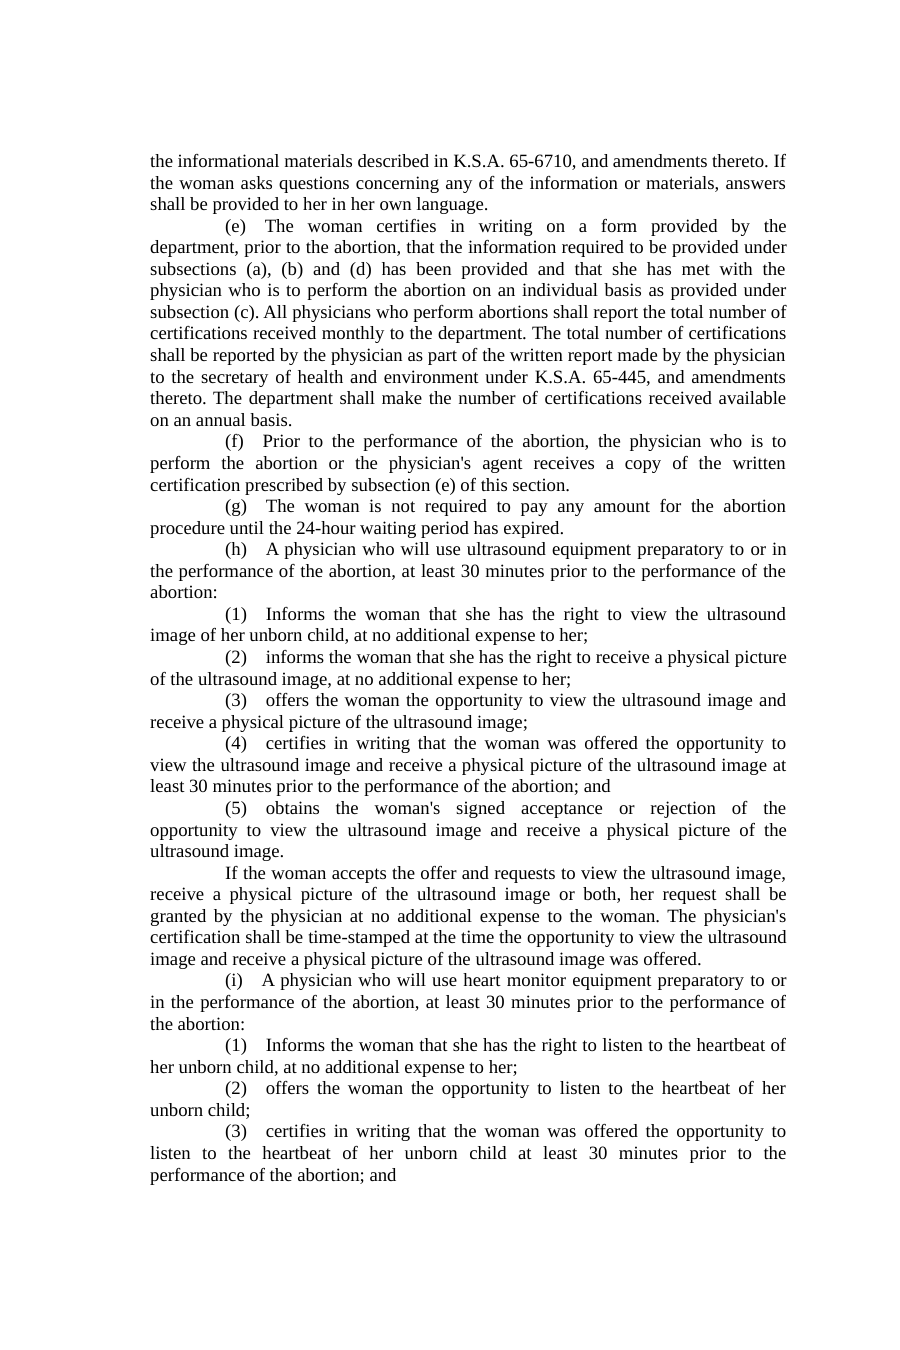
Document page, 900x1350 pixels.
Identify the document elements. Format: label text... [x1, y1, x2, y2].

text (1) Informs the woman that she has the right to listen to the heartbeat of her unborn child, at no additional expense to her; [150, 1034, 787, 1077]
text (e) The woman certifies in writing on a form provided by the department, prior to the abortion, that the information required to be provided under subsections (a), (b) and (d) has been provided and that she has met with the physician who is to perform the abortion on an individual basis as provided under subsection (c). All physicians who perform abortions shall report the total number of certifications received monthly to the department. The total number of certifications shall be reported by the physician as part of the written report made by the physician to the secretary of health and environment under K.S.A. 65-445, and amendments thereto. The department shall make the number of certifications received available on an annual basis. [150, 215, 787, 430]
text (g) The woman is not required to pay any amount for the abortion procedure until the 24-hour waiting period has expired. [150, 495, 787, 538]
text the informational materials described in K.S.A. 65-6710, and amendments thereto. If the woman asks questions concerning any of the information or materials, answers shall be provided to her in her own language. [150, 150, 787, 215]
text (i) A physician who will use heart monitor equipment preparatory to or in the performance of the abortion, at least 30 minutes prior to the performance of the abortion: [150, 969, 787, 1034]
text (4) certifies in writing that the woman was offered the opportunity to view the ultrasound image and receive a physical picture of the ultrasound image at least 30 minutes prior to the performance of the abortion; and [150, 732, 787, 797]
text (h) A physician who will use ultrasound equipment preparatory to or in the performance of the abortion, at least 30 minutes prior to the performance of the abortion: [150, 538, 787, 603]
text (3) offers the woman the opportunity to view the ultrasound image and receive a physical picture of the ultrasound image; [150, 689, 787, 732]
text (3) certifies in writing that the woman was offered the opportunity to listen to the heartbeat of her unborn child at least 30 minutes prior to the performance of the abortion; and [150, 1120, 787, 1185]
text (2) offers the woman the opportunity to listen to the heartbeat of her unborn child; [150, 1077, 787, 1120]
text (1) Informs the woman that she has the right to view the ultrasound image of her unborn child, at no additional expense to her; [150, 603, 787, 646]
text If the woman accepts the offer and requests to view the ultrasound image, receive a physical picture of the ultrasound image or both, her request shall be granted by the physician at no additional expense to the woman. The physician's certification shall be time-stamped at the time the opportunity to view the ultrasound image and receive a physical picture of the ultrasound image was offered. [150, 862, 787, 969]
text (f) Prior to the performance of the abortion, the physician who is to perform the abortion or the physician's agent receives a copy of the written certification prescribed by subsection (e) of this section. [150, 430, 787, 495]
text (2) informs the woman that she has the right to receive a physical picture of the ultrasound image, at no additional expense to her; [150, 646, 787, 689]
text (5) obtains the woman's signed acceptance or rejection of the opportunity to view the ultrasound image and receive a physical picture of the ultrasound image. [150, 797, 787, 862]
